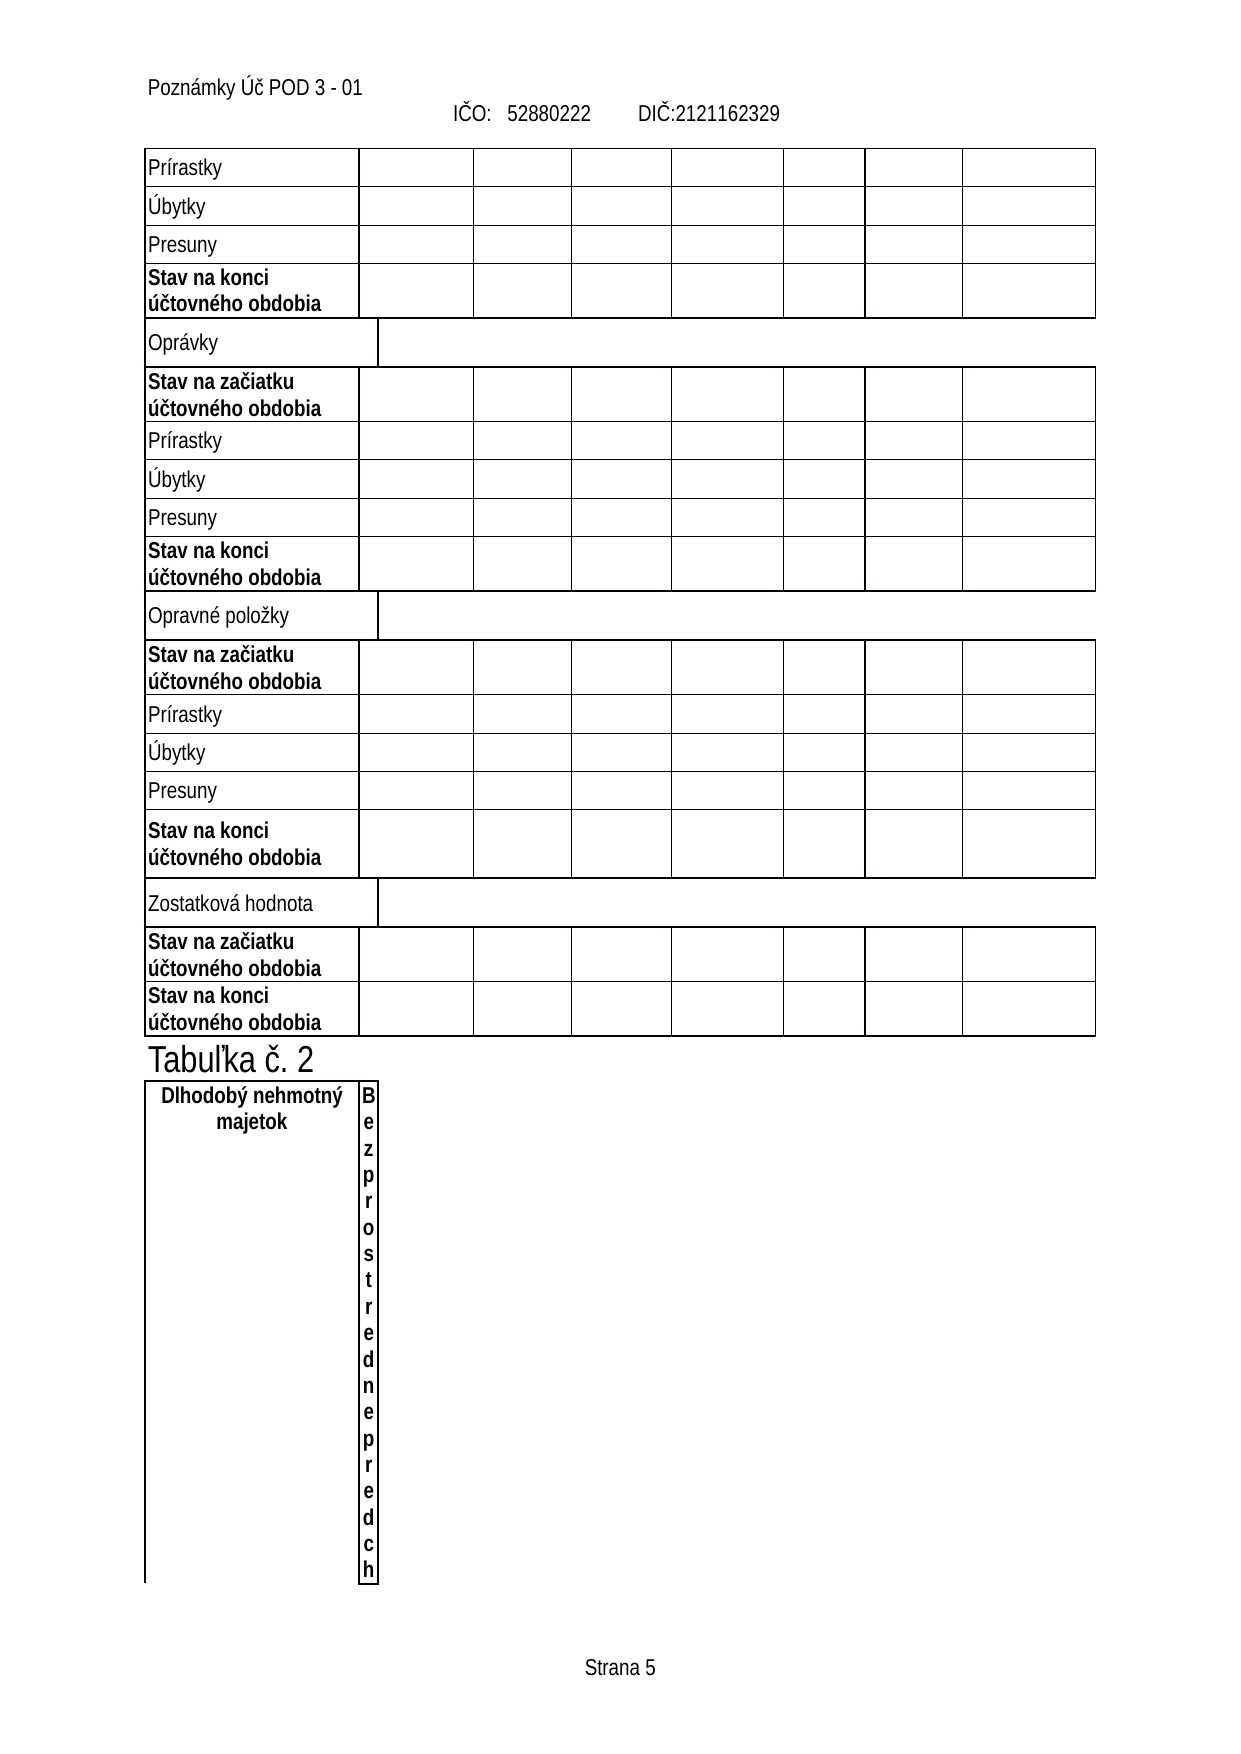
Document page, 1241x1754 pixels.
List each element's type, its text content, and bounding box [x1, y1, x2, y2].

table_cell [572, 499, 671, 536]
table_cell [360, 641, 473, 694]
table_cell Oprávky [146, 319, 377, 366]
table_cell [866, 772, 962, 809]
table_cell [784, 264, 864, 317]
table_cell [963, 226, 1095, 263]
table_cell [784, 422, 864, 459]
table_cell [866, 187, 962, 224]
table_cell [866, 734, 962, 771]
table_cell [963, 641, 1095, 694]
table_cell [672, 772, 783, 809]
table_cell [572, 187, 671, 224]
table_cell Presuny [146, 226, 358, 263]
table_cell [379, 592, 1095, 639]
table_header Bezprostredne predch [360, 1082, 377, 1583]
table_cell [963, 772, 1095, 809]
table_cell [866, 810, 962, 877]
table_cell [963, 187, 1095, 224]
table_cell [963, 460, 1095, 498]
table_cell [784, 460, 864, 498]
title Tabuľka č. 2 [148, 1037, 1092, 1080]
table_cell Stav na konci účtovného obdobia [146, 982, 358, 1035]
table_cell [672, 264, 783, 317]
table_cell [360, 810, 473, 877]
table_cell [963, 928, 1095, 981]
table_cell [672, 187, 783, 224]
table_cell [963, 149, 1095, 186]
table_cell [866, 264, 962, 317]
table_cell Úbytky [146, 460, 358, 498]
table_cell [672, 810, 783, 877]
table_cell [474, 695, 571, 732]
table_cell [784, 982, 864, 1035]
table_cell [474, 226, 571, 263]
table_cell Presuny [146, 772, 358, 809]
table_cell [474, 368, 571, 421]
table_cell [474, 499, 571, 536]
table_cell [474, 460, 571, 498]
table_cell [360, 772, 473, 809]
table_cell Prírastky [146, 695, 358, 732]
table_cell [672, 982, 783, 1035]
table_cell [784, 187, 864, 224]
table_cell [572, 734, 671, 771]
table_cell [784, 695, 864, 732]
table_cell [866, 460, 962, 498]
table_cell [572, 264, 671, 317]
table_cell [572, 982, 671, 1035]
table_cell [379, 879, 1095, 926]
table_cell [474, 149, 571, 186]
table_cell [572, 810, 671, 877]
table_cell [572, 695, 671, 732]
table_cell [360, 226, 473, 263]
table_cell [572, 772, 671, 809]
table_cell [672, 226, 783, 263]
table_cell [866, 928, 962, 981]
table_cell [360, 695, 473, 732]
table_cell [866, 695, 962, 732]
table_cell [360, 928, 473, 981]
table_cell Prírastky [146, 149, 358, 186]
table_header Dlhodobý nehmotný majetok [146, 1082, 358, 1583]
table_cell [572, 537, 671, 590]
table_cell [474, 187, 571, 224]
table_cell [866, 982, 962, 1035]
table_cell [963, 810, 1095, 877]
table_cell [474, 772, 571, 809]
table_cell [963, 695, 1095, 732]
table_cell [784, 641, 864, 694]
table_cell [672, 368, 783, 421]
table_cell [963, 264, 1095, 317]
table_cell [866, 226, 962, 263]
table_cell Stav na začiatku účtovného obdobia [146, 368, 358, 421]
table_cell [572, 928, 671, 981]
table_cell [474, 982, 571, 1035]
table_cell [474, 422, 571, 459]
table_cell [360, 460, 473, 498]
table_cell [963, 982, 1095, 1035]
table_cell [784, 772, 864, 809]
table_cell [963, 734, 1095, 771]
table_cell [360, 537, 473, 590]
table_cell [672, 928, 783, 981]
table_cell [784, 499, 864, 536]
table_cell [360, 264, 473, 317]
table_cell Stav na začiatku účtovného obdobia [146, 641, 358, 694]
table_cell Úbytky [146, 187, 358, 224]
table_cell [379, 319, 1095, 366]
table_cell [572, 641, 671, 694]
table_cell [572, 460, 671, 498]
table_cell [866, 422, 962, 459]
table_cell [360, 149, 473, 186]
table_cell [784, 734, 864, 771]
table_cell [672, 149, 783, 186]
table_cell [360, 499, 473, 536]
table_cell [572, 149, 671, 186]
table_cell [963, 368, 1095, 421]
table_cell [474, 537, 571, 590]
table_cell [360, 368, 473, 421]
table_cell [784, 928, 864, 981]
table_cell [474, 641, 571, 694]
table_cell [672, 460, 783, 498]
table_cell [866, 537, 962, 590]
table_cell [784, 226, 864, 263]
table_cell [784, 368, 864, 421]
table_cell [360, 982, 473, 1035]
table_cell Prírastky [146, 422, 358, 459]
table_cell [572, 226, 671, 263]
table_cell [784, 810, 864, 877]
table_cell [866, 368, 962, 421]
table_cell [672, 734, 783, 771]
table_cell [963, 537, 1095, 590]
table_cell [672, 641, 783, 694]
table_cell [963, 422, 1095, 459]
table_cell [866, 641, 962, 694]
table_cell [672, 695, 783, 732]
table_cell [474, 264, 571, 317]
table_cell [784, 537, 864, 590]
table_cell [572, 422, 671, 459]
table_cell [360, 187, 473, 224]
table_cell Úbytky [146, 734, 358, 771]
table_cell [963, 499, 1095, 536]
table_cell Stav na konci účtovného obdobia [146, 264, 358, 317]
table_cell [474, 810, 571, 877]
table_header [379, 1080, 1095, 1583]
table_cell Stav na začiatku účtovného obdobia [146, 928, 358, 981]
table_cell [360, 734, 473, 771]
table_cell Opravné položky [146, 592, 377, 639]
table_cell [572, 368, 671, 421]
table_cell [474, 928, 571, 981]
table_cell [866, 149, 962, 186]
table_cell [672, 537, 783, 590]
table_cell [474, 734, 571, 771]
table_cell [360, 422, 473, 459]
table_cell [784, 149, 864, 186]
table_cell [672, 422, 783, 459]
table_cell Stav na konci účtovného obdobia [146, 810, 358, 877]
table_cell Presuny [146, 499, 358, 536]
table_cell Stav na konci účtovného obdobia [146, 537, 358, 590]
table_cell Zostatková hodnota [146, 879, 377, 926]
table_cell [866, 499, 962, 536]
table_cell [672, 499, 783, 536]
